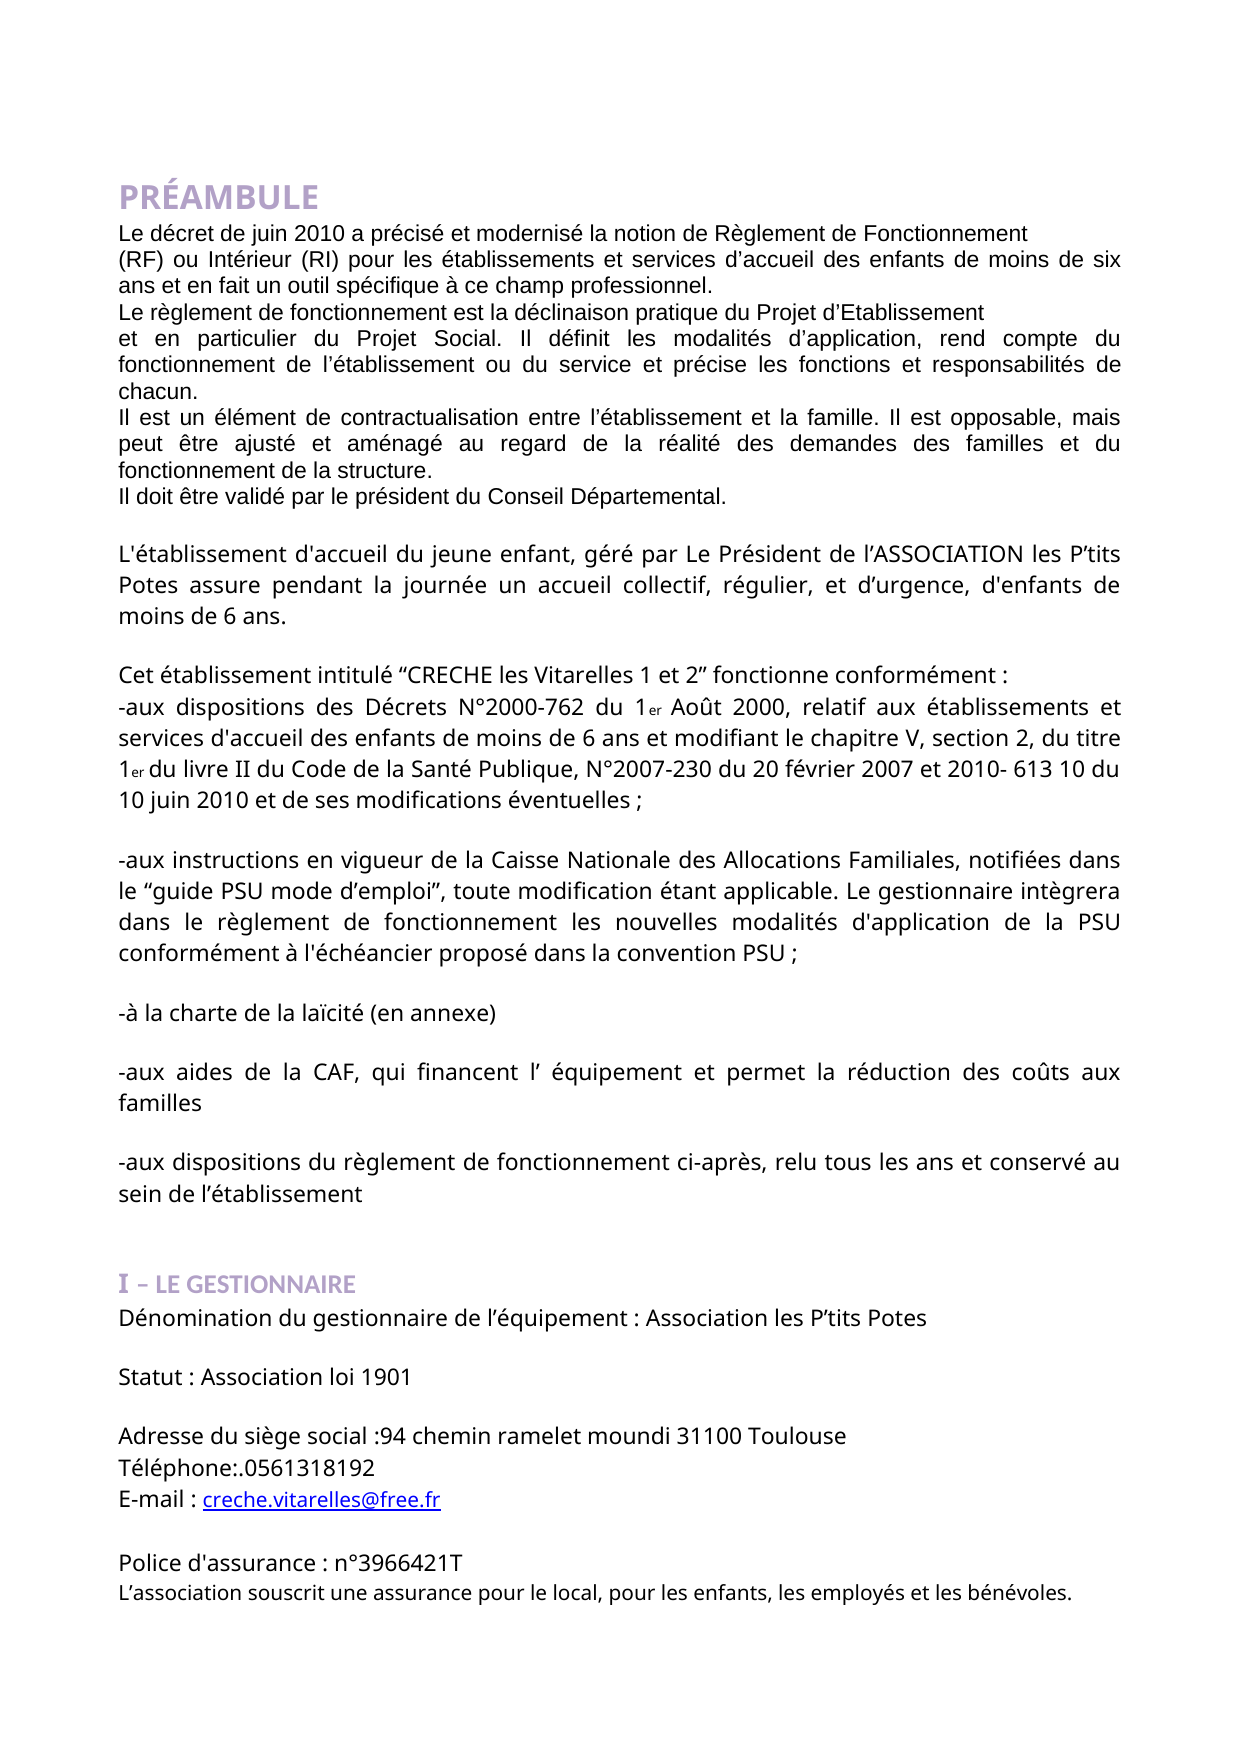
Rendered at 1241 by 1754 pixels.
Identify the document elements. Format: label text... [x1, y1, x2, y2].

text Le règlement de fonctionnement est la déclinaison pratique du Projet d’Etablissement [118, 299, 1122, 325]
text Statut : Association loi 1901 [118, 1361, 1122, 1392]
text Dénomination du gestionnaire de l’équipement : Association les P’tits Potes [118, 1302, 1122, 1333]
text L’association souscrit une assurance pour le local, pour les enfants, les employés et les bénévoles. [118, 1578, 1122, 1606]
text -aux instructions en vigueur de la Caisse Nationale des Allocations Familiales, notifiées dans le “guide PSU mode d’emploi”, toute modification étant applicable. Le gestionnaire intègrera dans le règlement de fonctionnement les nouvelles modalités d'application de la PSU conformément à l'échéancier proposé dans la convention PSU ; [118, 843, 1122, 968]
text E-mail : creche.vitarelles@free.fr [118, 1483, 1122, 1514]
text -à la charte de la laïcité (en annexe) [118, 997, 1122, 1028]
text Cet établissement intitulé “CRECHE les Vitarelles 1 et 2” fonctionne conformément : [118, 659, 1122, 691]
text Le décret de juin 2010 a précisé et modernisé la notion de Règlement de Fonctionnement [118, 219, 1122, 246]
text Téléphone:.0561318192 [118, 1452, 1122, 1483]
text Il est un élément de contractualisation entre l’établissement et la famille. Il est opposable, mais peut être ajusté et aménagé au regard de la réalité des demandes des familles et du fonctionnement de la structure. [118, 404, 1122, 483]
text Adresse du siège social :94 chemin ramelet moundi 31100 Toulouse [118, 1420, 1122, 1452]
text (RF) ou Intérieur (RI) pour les établissements et services d’accueil des enfants de moins de six ans et en fait un outil spécifique à ce champ professionnel. [118, 246, 1122, 299]
text Police d'assurance : n°3966421T [118, 1547, 1122, 1578]
text -aux dispositions des Décrets N°2000-762 du 1er Août 2000, relatif aux établissements et services d'accueil des enfants de moins de 6 ans et modifiant le chapitre V, section 2, du titre 1er du livre II du Code de la Santé Publique, N°2007-230 du 20 février 2007 et 2010- 613 10 du 10 juin 2010 et de ses modifications éventuelles ; [118, 691, 1122, 816]
text -aux dispositions du règlement de fonctionnement ci-après, relu tous les ans et conservé au sein de l’établissement [118, 1146, 1122, 1209]
text -aux aides de la CAF, qui financent l’ équipement et permet la réduction des coûts aux familles [118, 1056, 1122, 1118]
text PRÉAMBULE [118, 174, 1122, 219]
text Il doit être validé par le président du Conseil Départemental. [118, 483, 1122, 509]
text et en particulier du Projet Social. Il définit les modalités d’application, rend compte du fonctionnement de l’établissement ou du service et précise les fonctions et responsabilités de chacun. [118, 325, 1122, 404]
text I – LE GESTIONNAIRE [118, 1265, 1122, 1302]
text L'établissement d'accueil du jeune enfant, géré par Le Président de l’ASSOCIATION les P’tits Potes assure pendant la journée un accueil collectif, régulier, et d’urgence, d'enfants de moins de 6 ans. [118, 537, 1122, 631]
